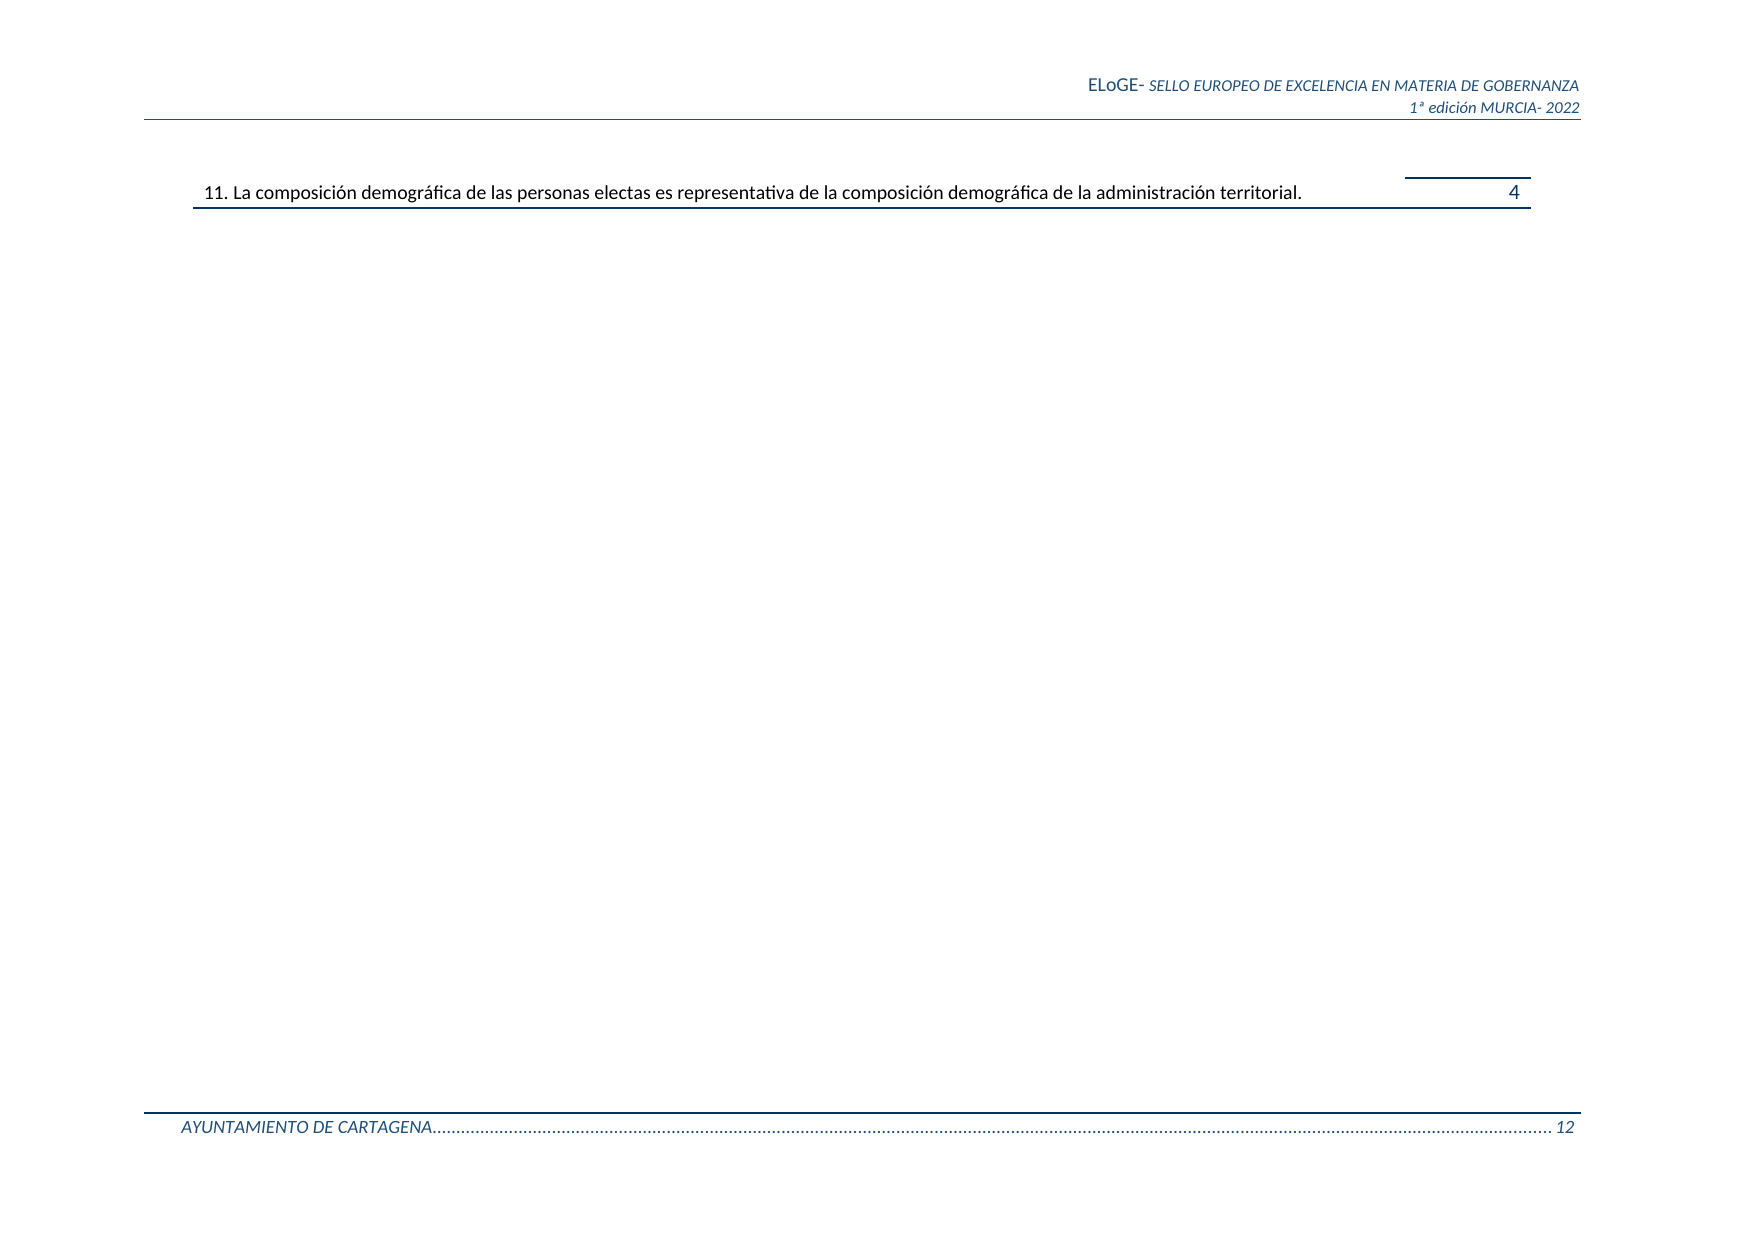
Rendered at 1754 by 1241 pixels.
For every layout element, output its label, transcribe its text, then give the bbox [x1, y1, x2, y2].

text 1ª edición MURCIA- 2022 [143, 99, 1581, 117]
text ELoGE- SELLO EUROPEO DE EXCELENCIA EN MATERIA DE GOBERNANZA [143, 75, 1581, 96]
text 11. La composición demográfica de las personas electas es representativa de la composición demográfica de la administración territorial. 4 [203, 181, 1581, 204]
text [143, 1115, 1581, 1138]
text AYUNTAMIENTO DE CARTAGENA 12 [181, 1117, 1581, 1137]
